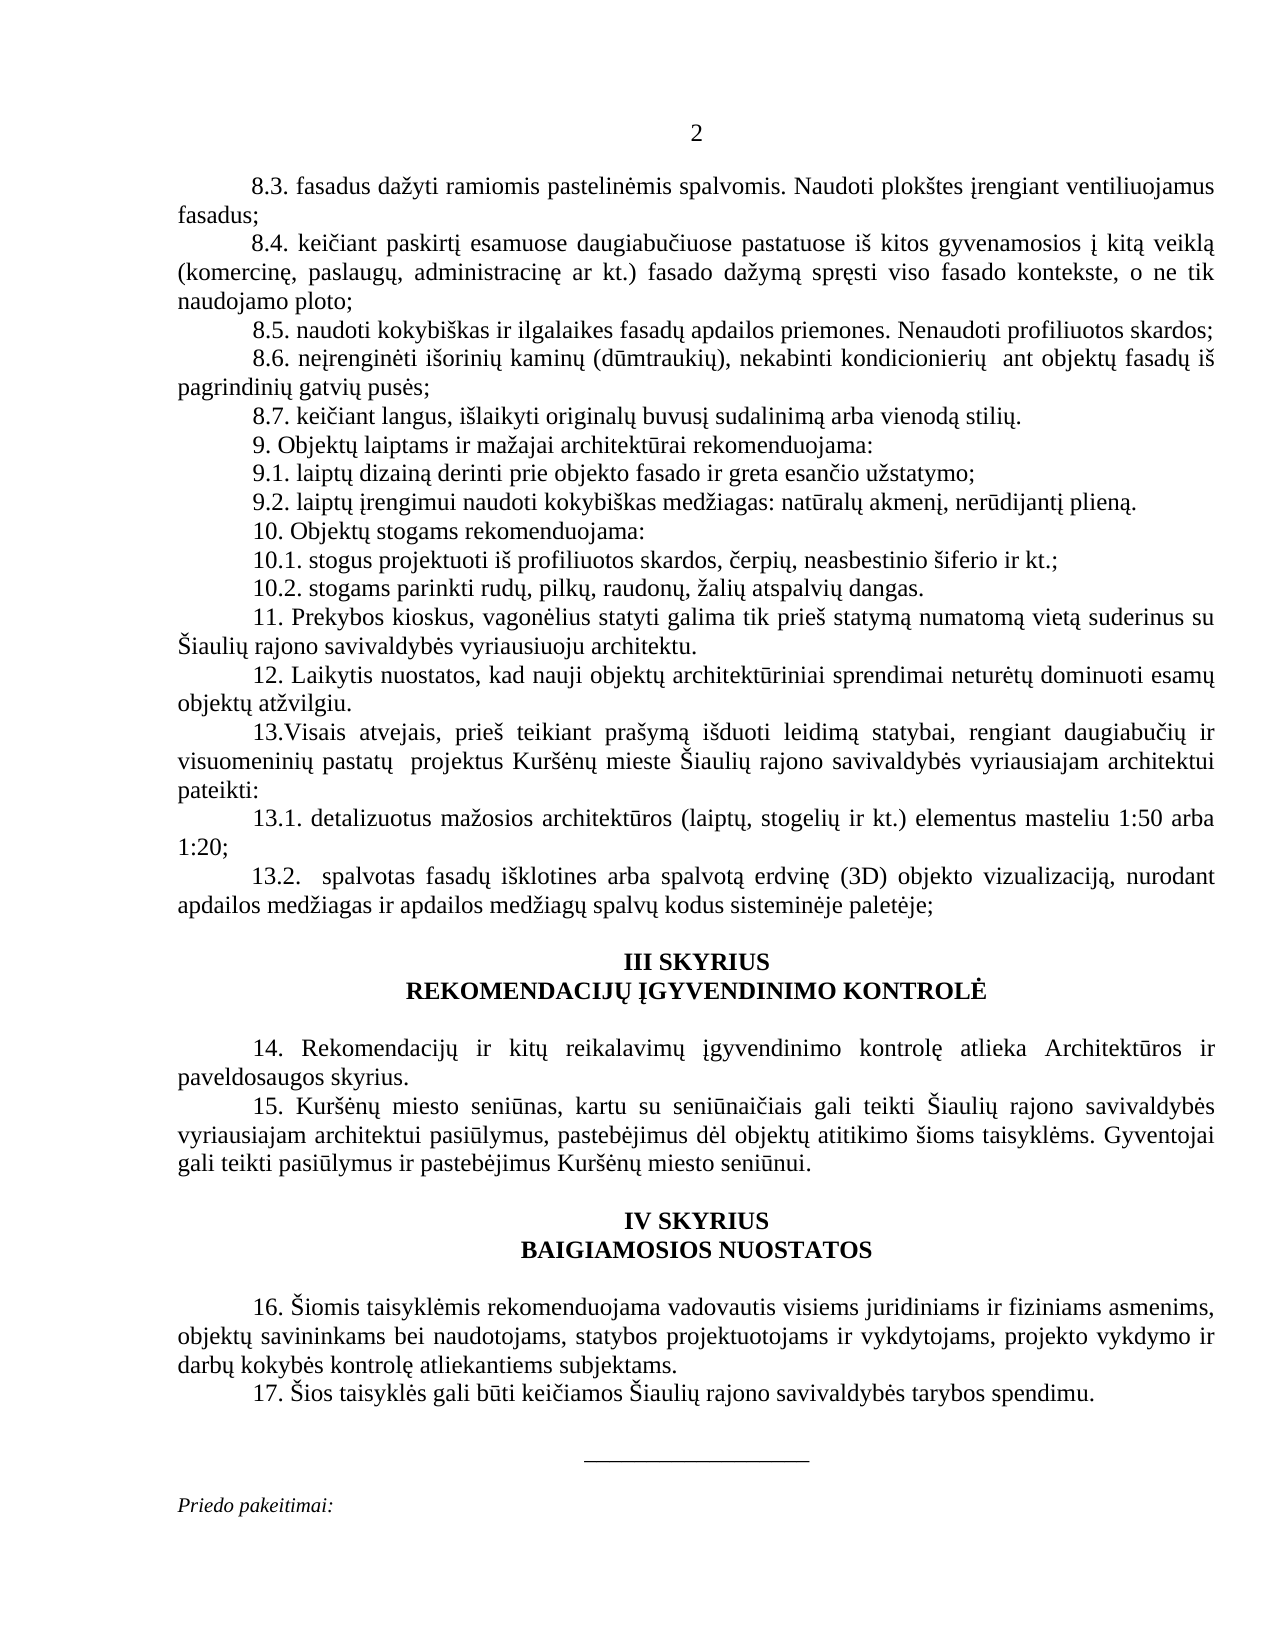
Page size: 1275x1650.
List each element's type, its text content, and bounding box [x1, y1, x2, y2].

text 12. Laikytis nuostatos, kad nauji objektų architektūriniai sprendimai neturėtų dominuoti esamų objektų atžvilgiu. [177, 660, 1216, 717]
text 9.1. laiptų dizainą derinti prie objekto fasado ir greta esančio užstatymo; [177, 458, 1216, 487]
text III SKYRIUS [177, 947, 1216, 976]
text 8.3. fasadus dažyti ramiomis pastelinėmis spalvomis. Naudoti plokštes įrengiant ventiliuojamus fasadus; [177, 171, 1216, 228]
text 14. Rekomendacijų ir kitų reikalavimų įgyvendinimo kontrolę atlieka Architektūros ir paveldosaugos skyrius. [177, 1033, 1216, 1091]
text REKOMENDACIJŲ ĮGYVENDINIMO KONTROLĖ [177, 976, 1216, 1005]
text 8.5. naudoti kokybiškas ir ilgalaikes fasadų apdailos priemones. Nenaudoti profiliuotos skardos; [177, 315, 1216, 343]
text 9. Objektų laiptams ir mažajai architektūrai rekomenduojama: [177, 430, 1216, 458]
text 16. Šiomis taisyklėmis rekomenduojama vadovautis visiems juridiniams ir fiziniams asmenims, objektų savininkams bei naudotojams, statybos projektuotojams ir vykdytojams, projekto vykdymo ir darbų kokybės kontrolę atliekantiems subjektams. [177, 1292, 1216, 1378]
text 8.6. neįrenginėti išorinių kaminų (dūmtraukių), nekabinti kondicionierių ant objektų fasadų iš pagrindinių gatvių pusės; [177, 343, 1216, 401]
text BAIGIAMOSIOS NUOSTATOS [177, 1235, 1216, 1263]
text 13.Visais atvejais, prieš teikiant prašymą išduoti leidimą statybai, rengiant daugiabučių ir visuomeninių pastatų projektus Kuršėnų mieste Šiaulių rajono savivaldybės vyriausiajam architektui pateikti: [177, 717, 1216, 803]
text 17. Šios taisyklės gali būti keičiamos Šiaulių rajono savivaldybės tarybos spendimu. [177, 1378, 1216, 1407]
text __________________ [177, 1436, 1216, 1465]
text 8.7. keičiant langus, išlaikyti originalų buvusį sudalinimą arba vienodą stilių. [177, 401, 1216, 430]
text 10. Objektų stogams rekomenduojama: [177, 516, 1216, 545]
text 13.2. spalvotas fasadų išklotines arba spalvotą erdvinę (3D) objekto vizualizaciją, nurodant apdailos medžiagas ir apdailos medžiagų spalvų kodus sisteminėje paletėje; [177, 861, 1216, 918]
text 9.2. laiptų įrengimui naudoti kokybiškas medžiagas: natūralų akmenį, nerūdijantį plieną. [177, 487, 1216, 516]
text 10.2. stogams parinkti rudų, pilkų, raudonų, žalių atspalvių dangas. [177, 573, 1216, 602]
text 13.1. detalizuotus mažosios architektūros (laiptų, stogelių ir kt.) elementus masteliu 1:50 arba 1:20; [177, 803, 1216, 861]
text 15. Kuršėnų miesto seniūnas, kartu su seniūnaičiais gali teikti Šiaulių rajono savivaldybės vyriausiajam architektui pasiūlymus, pastebėjimus dėl objektų atitikimo šioms taisyklėms. Gyventojai gali teikti pasiūlymus ir pastebėjimus Kuršėnų miesto seniūnui. [177, 1091, 1216, 1177]
text 8.4. keičiant paskirtį esamuose daugiabučiuose pastatuose iš kitos gyvenamosios į kitą veiklą (komercinę, paslaugų, administracinę ar kt.) fasado dažymą spręsti viso fasado kontekste, o ne tik naudojamo ploto; [177, 228, 1216, 315]
text 10.1. stogus projektuoti iš profiliuotos skardos, čerpių, neasbestinio šiferio ir kt.; [177, 545, 1216, 573]
text 11. Prekybos kioskus, vagonėlius statyti galima tik prieš statymą numatomą vietą suderinus su Šiaulių rajono savivaldybės vyriausiuoju architektu. [177, 602, 1216, 660]
text IV SKYRIUS [177, 1206, 1216, 1235]
text Priedo pakeitimai: [177, 1493, 1216, 1517]
